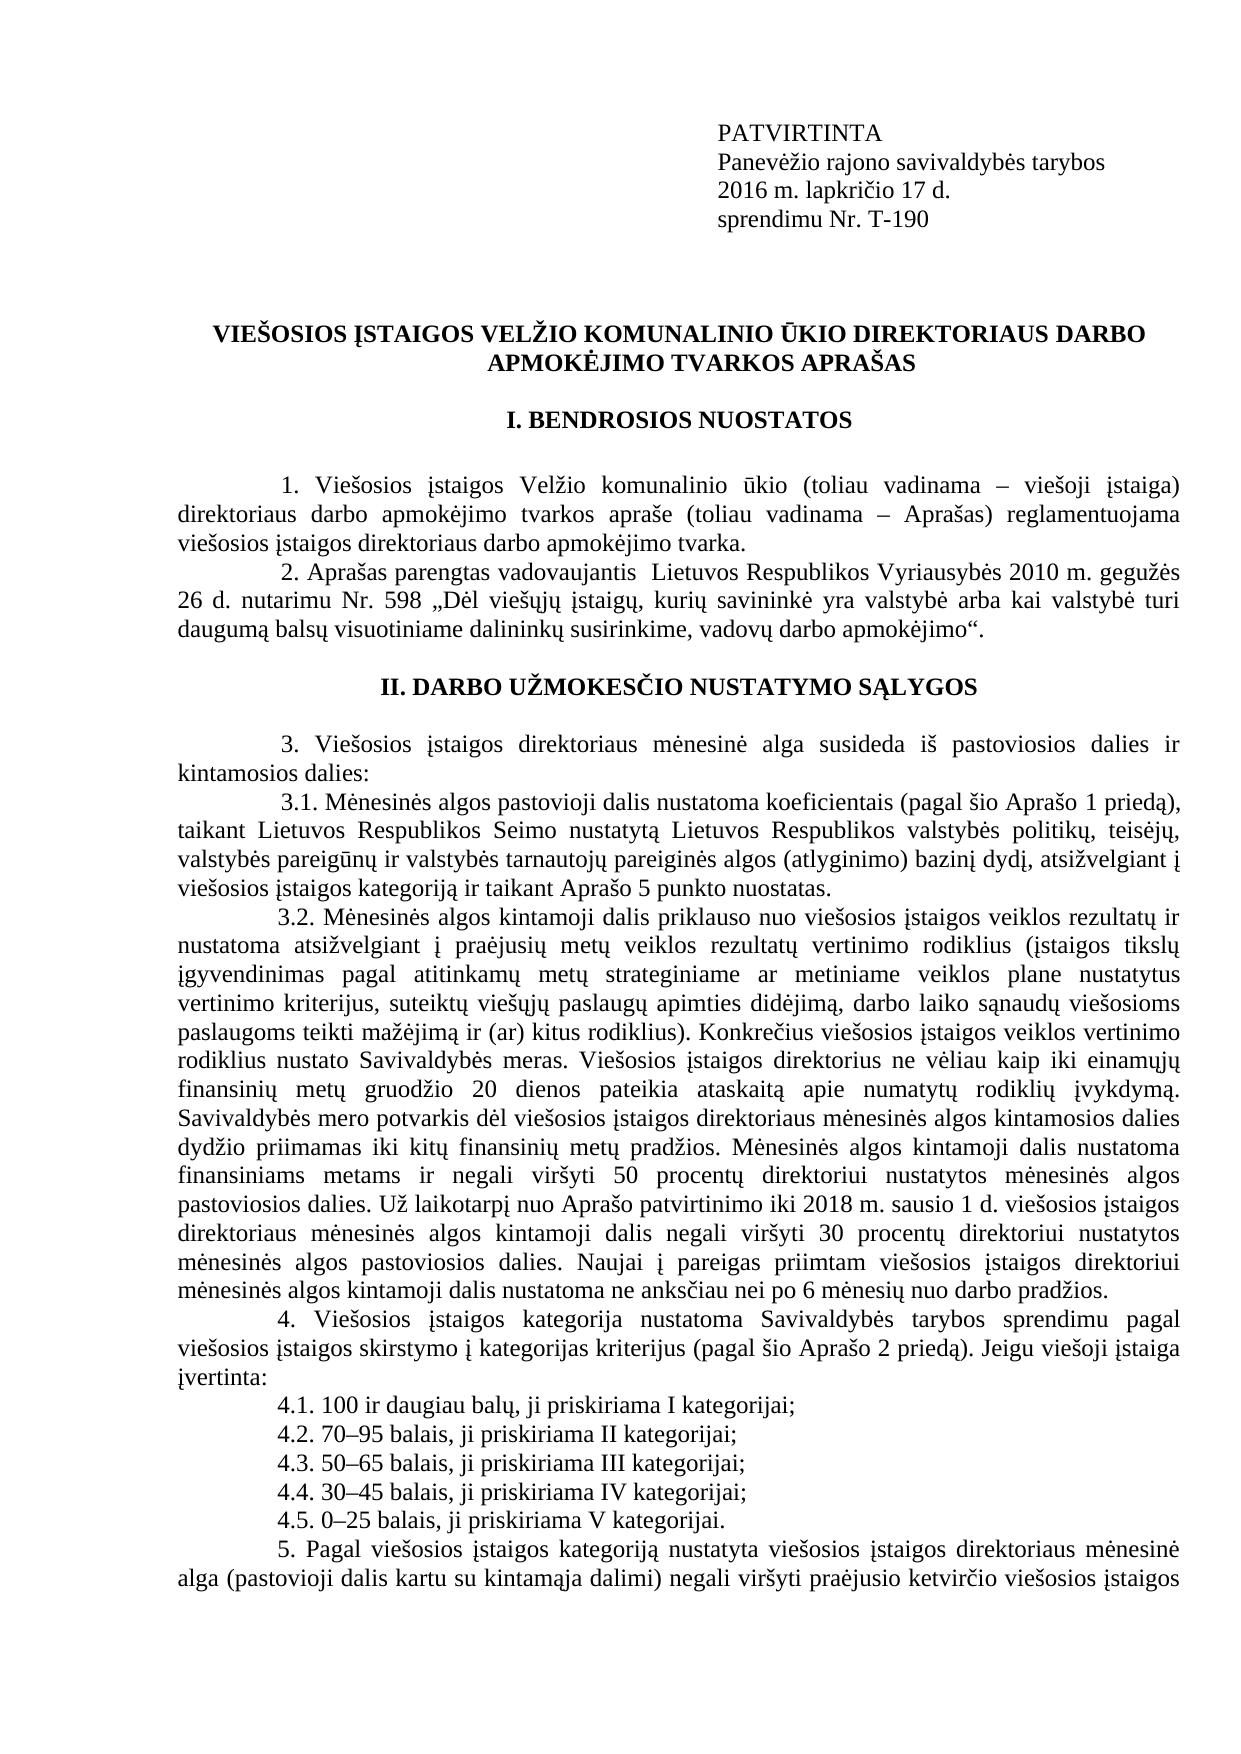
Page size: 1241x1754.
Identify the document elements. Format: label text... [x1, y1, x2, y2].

text 4.5. 0–25 balais, ji priskiriama V kategorijai. [177, 1505, 1181, 1534]
text 3. Viešosios įstaigos direktoriaus mėnesinė alga susideda iš pastoviosios dalies ir kintamosios dalies: [177, 729, 1181, 787]
text 2016 m. lapkričio 17 d. [717, 176, 1181, 204]
text 1. Viešosios įstaigos Velžio komunalinio ūkio (toliau vadinama – viešoji įstaiga) direktoriaus darbo apmokėjimo tvarkos apraše (toliau vadinama – Aprašas) reglamentuojama viešosios įstaigos direktoriaus darbo apmokėjimo tvarka. [177, 470, 1181, 557]
text 3.1. Mėnesinės algos pastovioji dalis nustatoma koeficientais (pagal šio Aprašo 1 priedą), taikant Lietuvos Respublikos Seimo nustatytą Lietuvos Respublikos valstybės politikų, teisėjų, valstybės pareigūnų ir valstybės tarnautojų pareiginės algos (atlyginimo) bazinį dydį, atsižvelgiant į viešosios įstaigos kategoriją ir taikant Aprašo 5 punkto nuostatas. [177, 787, 1181, 902]
text VIEŠOSIOS ĮSTAIGOS VELŽIO KOMUNALINIO ŪKIO DIREKTORIAUS DARBO APMOKĖJIMO TVARKOS APRAŠAS [177, 319, 1181, 377]
text 4.1. 100 ir daugiau balų, ji priskiriama I kategorijai; [177, 1390, 1181, 1419]
text 4.2. 70–95 balais, ji priskiriama II kategorijai; [177, 1419, 1181, 1448]
text 2. Aprašas parengtas vadovaujantis Lietuvos Respublikos Vyriausybės 2010 m. gegužės 26 d. nutarimu Nr. 598 „Dėl viešųjų įstaigų, kurių savininkė yra valstybė arba kai valstybė turi daugumą balsų visuotiniame dalininkų susirinkime, vadovų darbo apmokėjimo“. [177, 557, 1181, 643]
text II. DARBO UŽMOKESČIO NUSTATYMO SĄLYGOS [177, 672, 1181, 700]
text sprendimu Nr. T-190 [717, 204, 1181, 233]
text Patvirtinta [717, 118, 1181, 147]
text 5. Pagal viešosios įstaigos kategoriją nustatyta viešosios įstaigos direktoriaus mėnesinė alga (pastovioji dalis kartu su kintamąja dalimi) negali viršyti praėjusio ketvirčio viešosios įstaigos [177, 1534, 1181, 1592]
text 4. Viešosios įstaigos kategorija nustatoma Savivaldybės tarybos sprendimu pagal viešosios įstaigos skirstymo į kategorijas kriterijus (pagal šio Aprašo 2 priedą). Jeigu viešoji įstaiga įvertinta: [177, 1304, 1181, 1390]
text 4.3. 50–65 balais, ji priskiriama III kategorijai; [177, 1448, 1181, 1477]
text I. BENDROSIOS NUOSTATOS [177, 406, 1181, 434]
text 4.4. 30–45 balais, ji priskiriama IV kategorijai; [177, 1477, 1181, 1505]
text Panevėžio rajono savivaldybės tarybos [717, 147, 1181, 176]
text 3.2. Mėnesinės algos kintamoji dalis priklauso nuo viešosios įstaigos veiklos rezultatų ir nustatoma atsižvelgiant į praėjusių metų veiklos rezultatų vertinimo rodiklius (įstaigos tikslų įgyvendinimas pagal atitinkamų metų strateginiame ar metiniame veiklos plane nustatytus vertinimo kriterijus, suteiktų viešųjų paslaugų apimties didėjimą, darbo laiko sąnaudų viešosioms paslaugoms teikti mažėjimą ir (ar) kitus rodiklius). Konkrečius viešosios įstaigos veiklos vertinimo rodiklius nustato Savivaldybės meras. Viešosios įstaigos direktorius ne vėliau kaip iki einamųjų finansinių metų gruodžio 20 dienos pateikia ataskaitą apie numatytų rodiklių įvykdymą. Savivaldybės mero potvarkis dėl viešosios įstaigos direktoriaus mėnesinės algos kintamosios dalies dydžio priimamas iki kitų finansinių metų pradžios. Mėnesinės algos kintamoji dalis nustatoma finansiniams metams ir negali viršyti 50 procentų direktoriui nustatytos mėnesinės algos pastoviosios dalies. Už laikotarpį nuo Aprašo patvirtinimo iki 2018 m. sausio 1 d. viešosios įstaigos direktoriaus mėnesinės algos kintamoji dalis negali viršyti 30 procentų direktoriui nustatytos mėnesinės algos pastoviosios dalies. Naujai į pareigas priimtam viešosios įstaigos direktoriui mėnesinės algos kintamoji dalis nustatoma ne anksčiau nei po 6 mėnesių nuo darbo pradžios. [177, 902, 1181, 1304]
